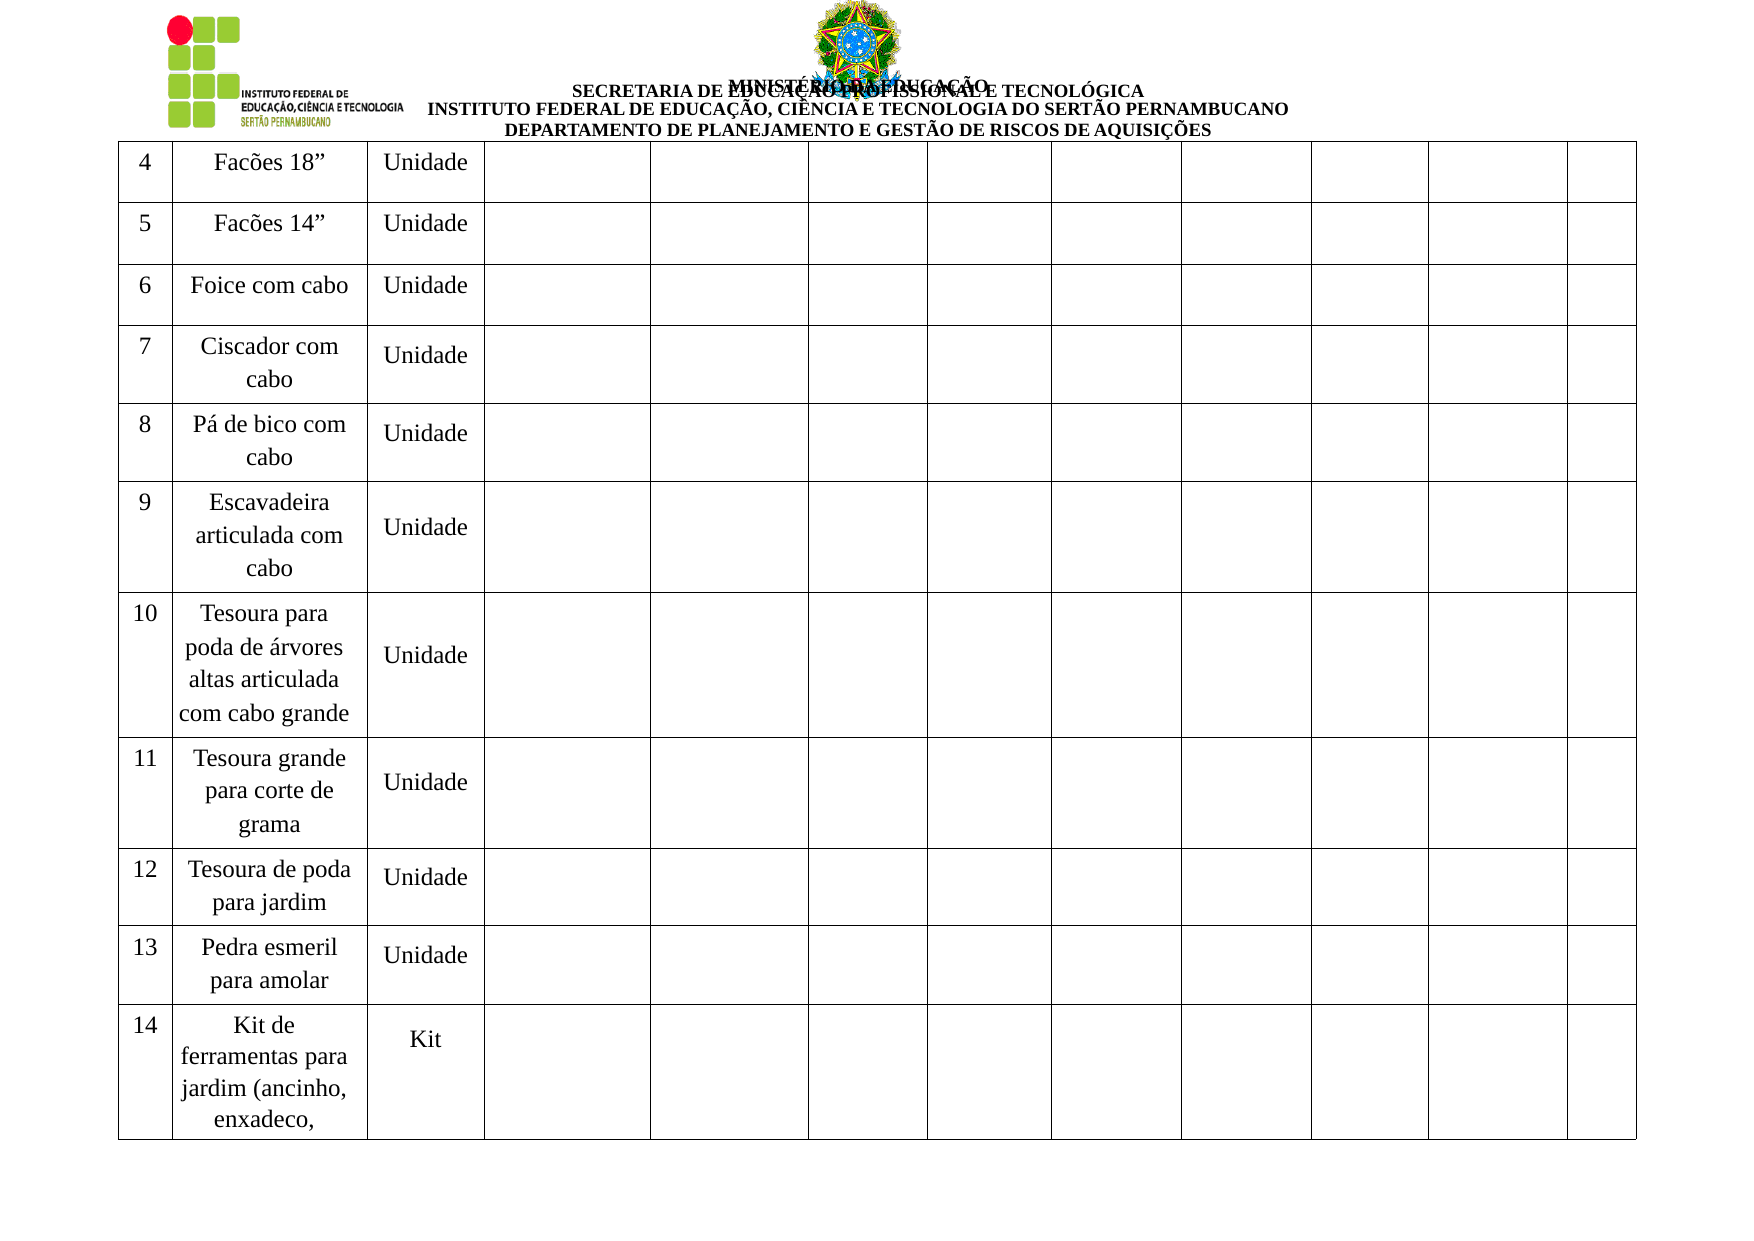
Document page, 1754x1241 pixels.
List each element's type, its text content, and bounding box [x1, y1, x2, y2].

table_cell [1429, 1005, 1567, 1139]
table_cell 14 [119, 1005, 172, 1139]
table_cell [1568, 142, 1636, 202]
table_cell [1568, 404, 1636, 481]
table_cell [1182, 326, 1311, 403]
table_cell [1312, 1005, 1428, 1139]
table_cell [1568, 203, 1636, 264]
table_cell [1052, 326, 1181, 403]
table_cell [651, 1005, 808, 1139]
table_cell [1568, 738, 1636, 847]
table_cell 9 [119, 482, 172, 592]
table_cell [485, 265, 650, 325]
table_cell Unidade [368, 738, 484, 847]
table_cell [1429, 203, 1567, 264]
table_cell [485, 203, 650, 264]
table_cell [1429, 404, 1567, 481]
table_cell [928, 326, 1051, 403]
table_cell [1052, 1005, 1181, 1139]
table_cell [1052, 482, 1181, 592]
table_cell Escavadeira articulada com cabo [173, 482, 367, 592]
table_cell [1429, 142, 1567, 202]
table_cell [928, 482, 1051, 592]
table_cell 13 [119, 926, 172, 1003]
table_cell [1182, 738, 1311, 847]
table_cell [809, 203, 927, 264]
table_cell [1182, 1005, 1311, 1139]
table_cell Unidade [368, 482, 484, 592]
table_cell 8 [119, 404, 172, 481]
table_cell 10 [119, 593, 172, 736]
table_cell [809, 482, 927, 592]
table_cell [1312, 738, 1428, 847]
table_cell [809, 849, 927, 925]
table_cell [1429, 593, 1567, 736]
table_cell Unidade [368, 593, 484, 736]
table_cell [809, 1005, 927, 1139]
table_cell [928, 926, 1051, 1003]
table_cell [1312, 849, 1428, 925]
table_cell Unidade [368, 849, 484, 925]
table_cell Unidade [368, 142, 484, 202]
table_cell [1052, 404, 1181, 481]
table_cell [1568, 849, 1636, 925]
table_cell [485, 593, 650, 736]
table_cell [485, 142, 650, 202]
table_cell [928, 265, 1051, 325]
table_cell Unidade [368, 404, 484, 481]
table_cell [651, 203, 808, 264]
table_cell [651, 404, 808, 481]
table_cell [485, 326, 650, 403]
table_cell [1312, 404, 1428, 481]
table_cell [1429, 926, 1567, 1003]
table_cell [809, 593, 927, 736]
table_cell [1182, 404, 1311, 481]
table_cell Pedra esmeril para amolar [173, 926, 367, 1003]
table_cell [928, 404, 1051, 481]
table_cell [485, 849, 650, 925]
table_cell [651, 849, 808, 925]
table_cell [1182, 849, 1311, 925]
table_cell Tesoura grande para corte de grama [173, 738, 367, 847]
table_cell Unidade [368, 265, 484, 325]
table_cell Tesoura para poda de árvores altas articulada com cabo grande [173, 593, 367, 736]
table_cell [651, 926, 808, 1003]
table_cell [1052, 738, 1181, 847]
table_cell [809, 326, 927, 403]
table_cell 4 [119, 142, 172, 202]
table_cell [928, 203, 1051, 264]
table_cell [1312, 482, 1428, 592]
table_cell [1052, 849, 1181, 925]
table_cell [1182, 142, 1311, 202]
table_cell Kit de ferramentas para jardim (ancinho, enxadeco, [173, 1005, 367, 1139]
table_cell [651, 265, 808, 325]
table_cell [651, 593, 808, 736]
table_cell [1568, 265, 1636, 325]
table_cell [809, 926, 927, 1003]
table_cell [485, 738, 650, 847]
table_cell [1568, 326, 1636, 403]
table_cell [485, 482, 650, 592]
table_cell [809, 738, 927, 847]
table_cell [1568, 482, 1636, 592]
table_cell [651, 482, 808, 592]
table_cell [809, 142, 927, 202]
table_cell 12 [119, 849, 172, 925]
table_cell [1429, 482, 1567, 592]
table_cell [1429, 738, 1567, 847]
table_cell 5 [119, 203, 172, 264]
table_cell [1052, 593, 1181, 736]
table_cell [928, 142, 1051, 202]
table_cell [1182, 593, 1311, 736]
table_cell [1052, 265, 1181, 325]
table_cell [1182, 926, 1311, 1003]
table_cell Unidade [368, 926, 484, 1003]
table_cell Facões 14” [173, 203, 367, 264]
table_cell [1182, 482, 1311, 592]
table_cell [1052, 203, 1181, 264]
table_cell [1052, 142, 1181, 202]
table_cell [651, 738, 808, 847]
table_cell [1312, 142, 1428, 202]
table_cell [1429, 326, 1567, 403]
table_cell Tesoura de poda para jardim [173, 849, 367, 925]
table_cell [1052, 926, 1181, 1003]
table_cell Kit [368, 1005, 484, 1139]
table_cell [928, 738, 1051, 847]
table_cell Unidade [368, 326, 484, 403]
table_cell [1312, 926, 1428, 1003]
table_cell [651, 326, 808, 403]
table_cell 7 [119, 326, 172, 403]
table_cell [1182, 203, 1311, 264]
table_cell Ciscador com cabo [173, 326, 367, 403]
table_cell Unidade [368, 203, 484, 264]
table_cell [1312, 593, 1428, 736]
table_cell [1312, 265, 1428, 325]
table_cell [485, 404, 650, 481]
table_cell 6 [119, 265, 172, 325]
table_cell Facões 18” [173, 142, 367, 202]
table_cell [928, 849, 1051, 925]
table_cell [1568, 1005, 1636, 1139]
table_cell [651, 142, 808, 202]
table_cell [1429, 849, 1567, 925]
table_cell [809, 404, 927, 481]
table_cell Foice com cabo [173, 265, 367, 325]
table_cell [485, 1005, 650, 1139]
table_cell [1568, 926, 1636, 1003]
table_cell [1568, 593, 1636, 736]
table_cell [1182, 265, 1311, 325]
table_cell 11 [119, 738, 172, 847]
table_cell [809, 265, 927, 325]
table_cell [928, 1005, 1051, 1139]
table_cell [1429, 265, 1567, 325]
table_cell Pá de bico com cabo [173, 404, 367, 481]
table_cell [485, 926, 650, 1003]
table_cell [1312, 326, 1428, 403]
table_cell [1312, 203, 1428, 264]
table_cell [928, 593, 1051, 736]
